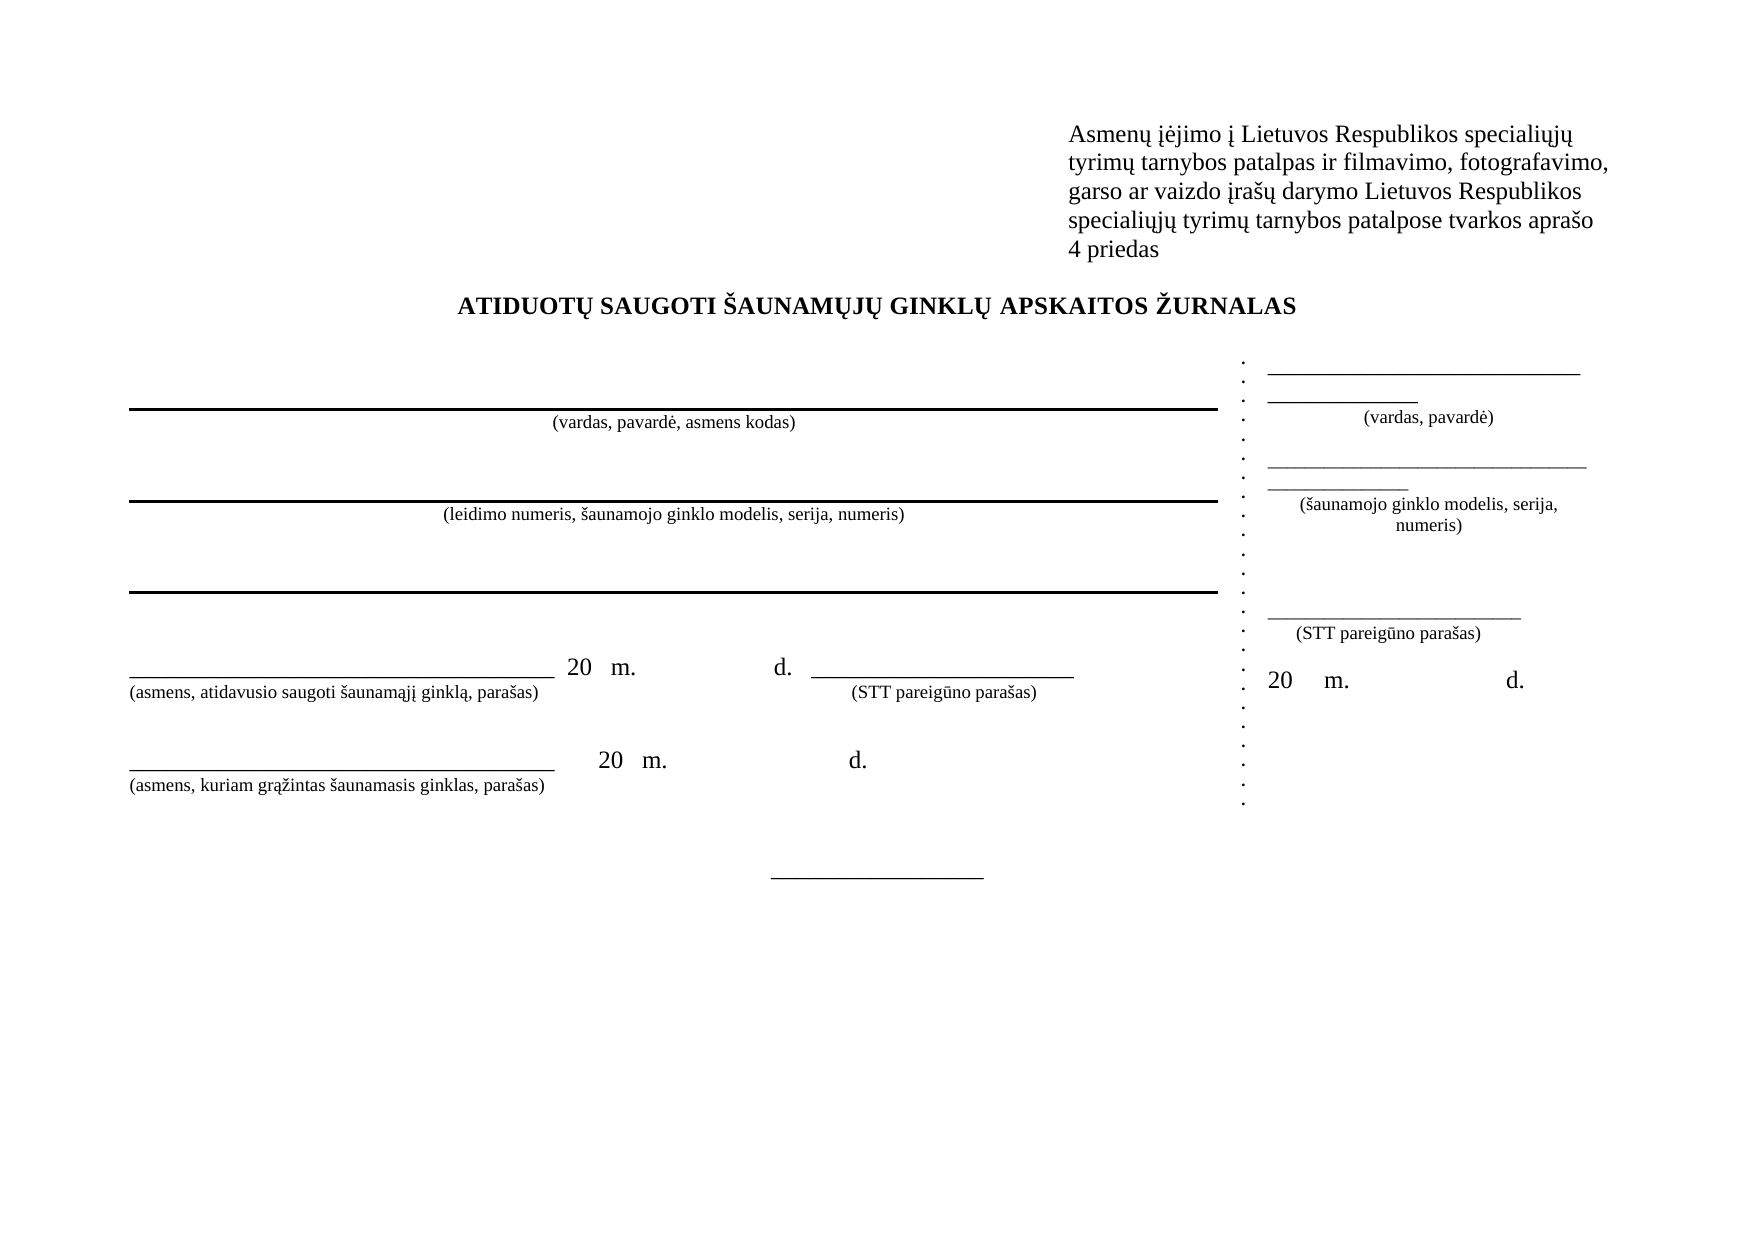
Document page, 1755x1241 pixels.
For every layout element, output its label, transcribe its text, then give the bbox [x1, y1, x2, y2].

text garso ar vaizdo įrašų darymo Lietuvos Respublikos [1068, 176, 1636, 205]
table_header _____________________________________ (vardas, pavardė) _________________________________________________ (šaunamojo ginklo modelis, serija, numeris) ___________________________ (STT pareigūno parašas) 20 m. d. [1256, 349, 1601, 824]
text Asmenų įėjimo į Lietuvos Respublikos specialiųjų [1068, 119, 1636, 147]
table_header (vardas, pavardė, asmens kodas) (leidimo numeris, šaunamojo ginklo modelis, serija, numeris) __________________________________ 20 m. d. _____________________ (asmens, atidavusio saugoti šaunamąjį ginklą, parašas) (STT pareigūno parašas) __________________________________ 20 m. d. (asmens, kuriam grąžintas šaunamasis ginklas, parašas) [118, 349, 1230, 824]
text specialiųjų tyrimų tarnybos patalpose tvarkos aprašo [1068, 205, 1636, 234]
text _________________ [118, 853, 1636, 882]
text 4 priedas [1068, 234, 1636, 262]
text tyrimų tarnybos patalpas ir filmavimo, fotografavimo, [1068, 147, 1636, 176]
table_header . . . . . . . . . . . . . . . . . . . . . . . . [1230, 349, 1256, 824]
text ATIDUOTŲ SAUGOTI ŠAUNAMŲJŲ GINKLŲ APSKAITOS ŽURNALAS [118, 291, 1636, 320]
